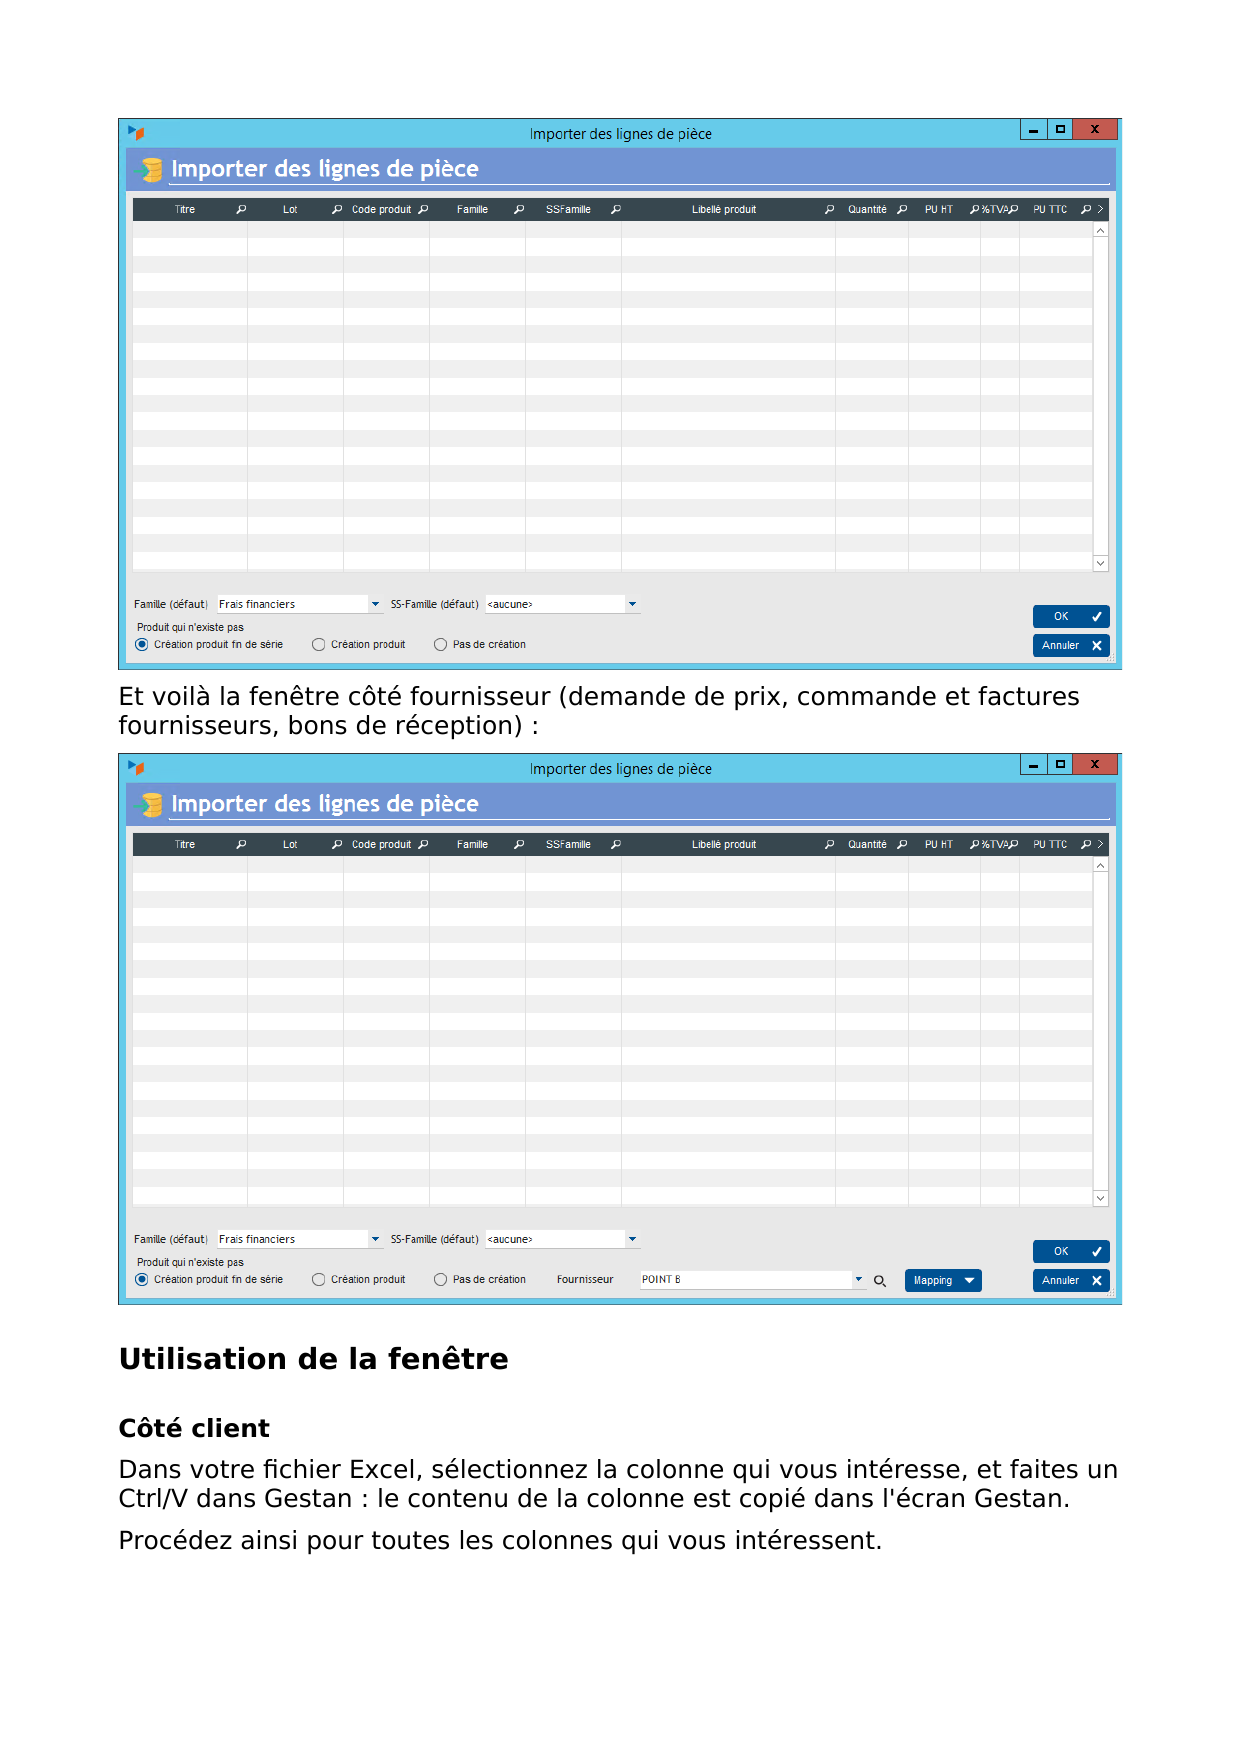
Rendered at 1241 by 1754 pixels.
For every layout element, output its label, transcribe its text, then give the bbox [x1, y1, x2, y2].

picture [118, 118, 1123, 670]
picture [118, 753, 1123, 1305]
text Procédez ainsi pour toutes les colonnes qui vous intéressent. [118, 1526, 1122, 1555]
subtitle Utilisation de la fenêtre [118, 1342, 1122, 1376]
text Dans votre fichier Excel, sélectionnez la colonne qui vous intéresse, et faites un Ctrl/V dans Gestan : le contenu de la colonne est copié dans l'écran Gestan. [118, 1455, 1122, 1514]
subtitle Côté client [118, 1414, 1122, 1443]
text Et voilà la fenêtre côté fournisseur (demande de prix, commande et factures fournisseurs, bons de réception) : [118, 682, 1122, 741]
